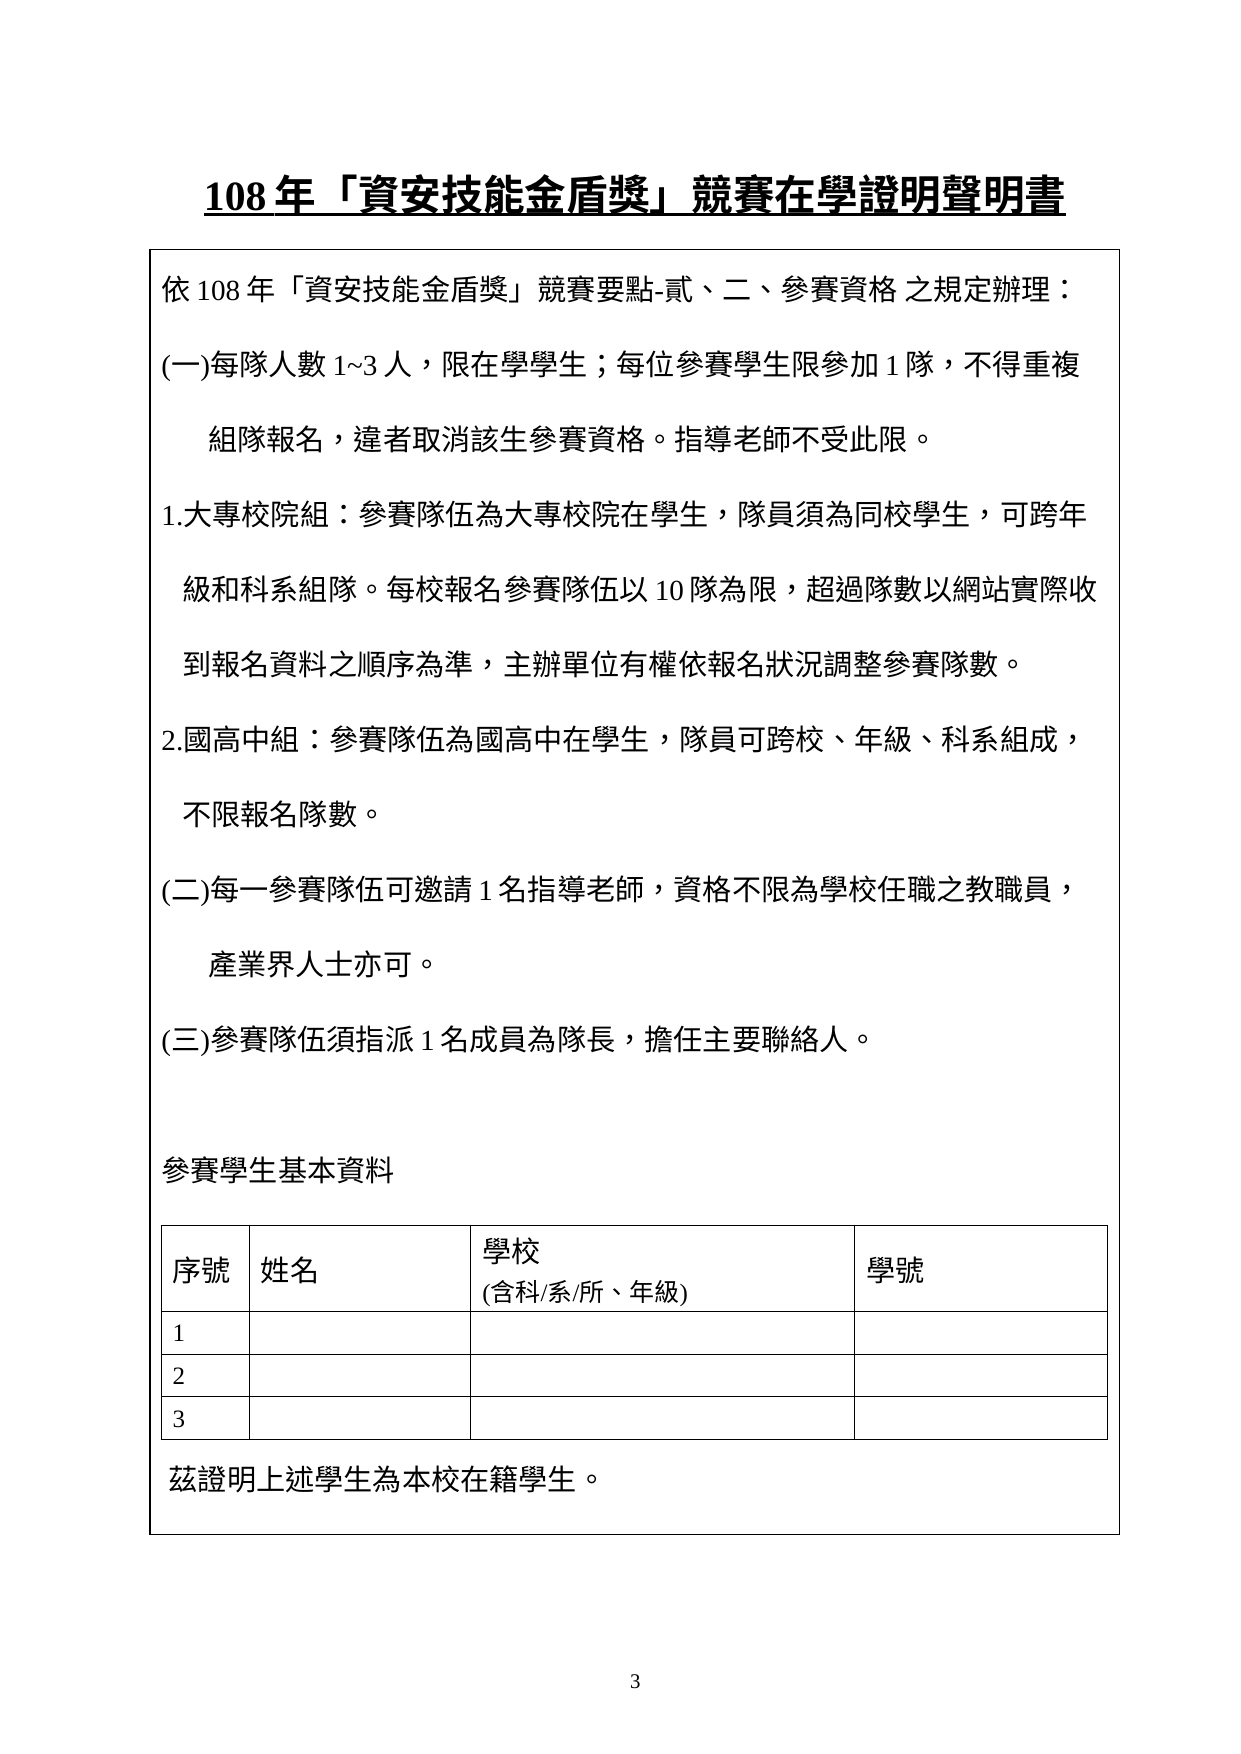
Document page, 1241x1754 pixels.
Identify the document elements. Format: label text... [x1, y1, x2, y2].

table_cell [250, 1397, 470, 1439]
table_header 姓名 [250, 1226, 470, 1311]
text 108年「資安技能金盾獎」競賽在學證明聲明書 [148, 155, 1122, 230]
table_cell [471, 1312, 854, 1353]
table_header 學號 [855, 1226, 1107, 1311]
table_cell [471, 1397, 854, 1439]
table_cell [250, 1355, 470, 1396]
table_cell 3 [162, 1397, 249, 1439]
table_cell 2 [162, 1355, 249, 1396]
table_header 依108年「資安技能金盾獎」競賽要點-貳、二、參賽資格 之規定辦理： (一)每隊人數1~3人，限在學學生；每位參賽學生限參加1隊，不得重複組隊報名，違者取消該生參賽資格。指導老師不受此限。 1.大專校院組：參賽隊伍為大專校院在學生，隊員須為同校學生，可跨年級和科系組隊。每校報名參賽隊伍以10隊為限，超過隊數以網站實際收到報名資料之順序為準，主辦單位有權依報名狀況調整參賽隊數。 2.國高中組：參賽隊伍為國高中在學生，隊員可跨校、年級、科系組成，不限報名隊數。 (二)每一參賽隊伍可邀請1名指導老師，資格不限為學校任職之教職員，產業界人士亦可。 (三)參賽隊伍須指派1名成員為隊長，擔任主要聯絡人。 參賽學生基本資料 茲證明上述學生為本校在籍學生。 [151, 250, 1119, 1534]
table_header 序號 [162, 1226, 249, 1311]
table_cell [250, 1312, 470, 1353]
table_cell [471, 1355, 854, 1396]
table_cell [855, 1397, 1107, 1439]
table_cell [855, 1355, 1107, 1396]
table_cell [855, 1312, 1107, 1353]
table_header 學校 (含科/系/所、年級) [471, 1226, 854, 1311]
table_cell 1 [162, 1312, 249, 1353]
